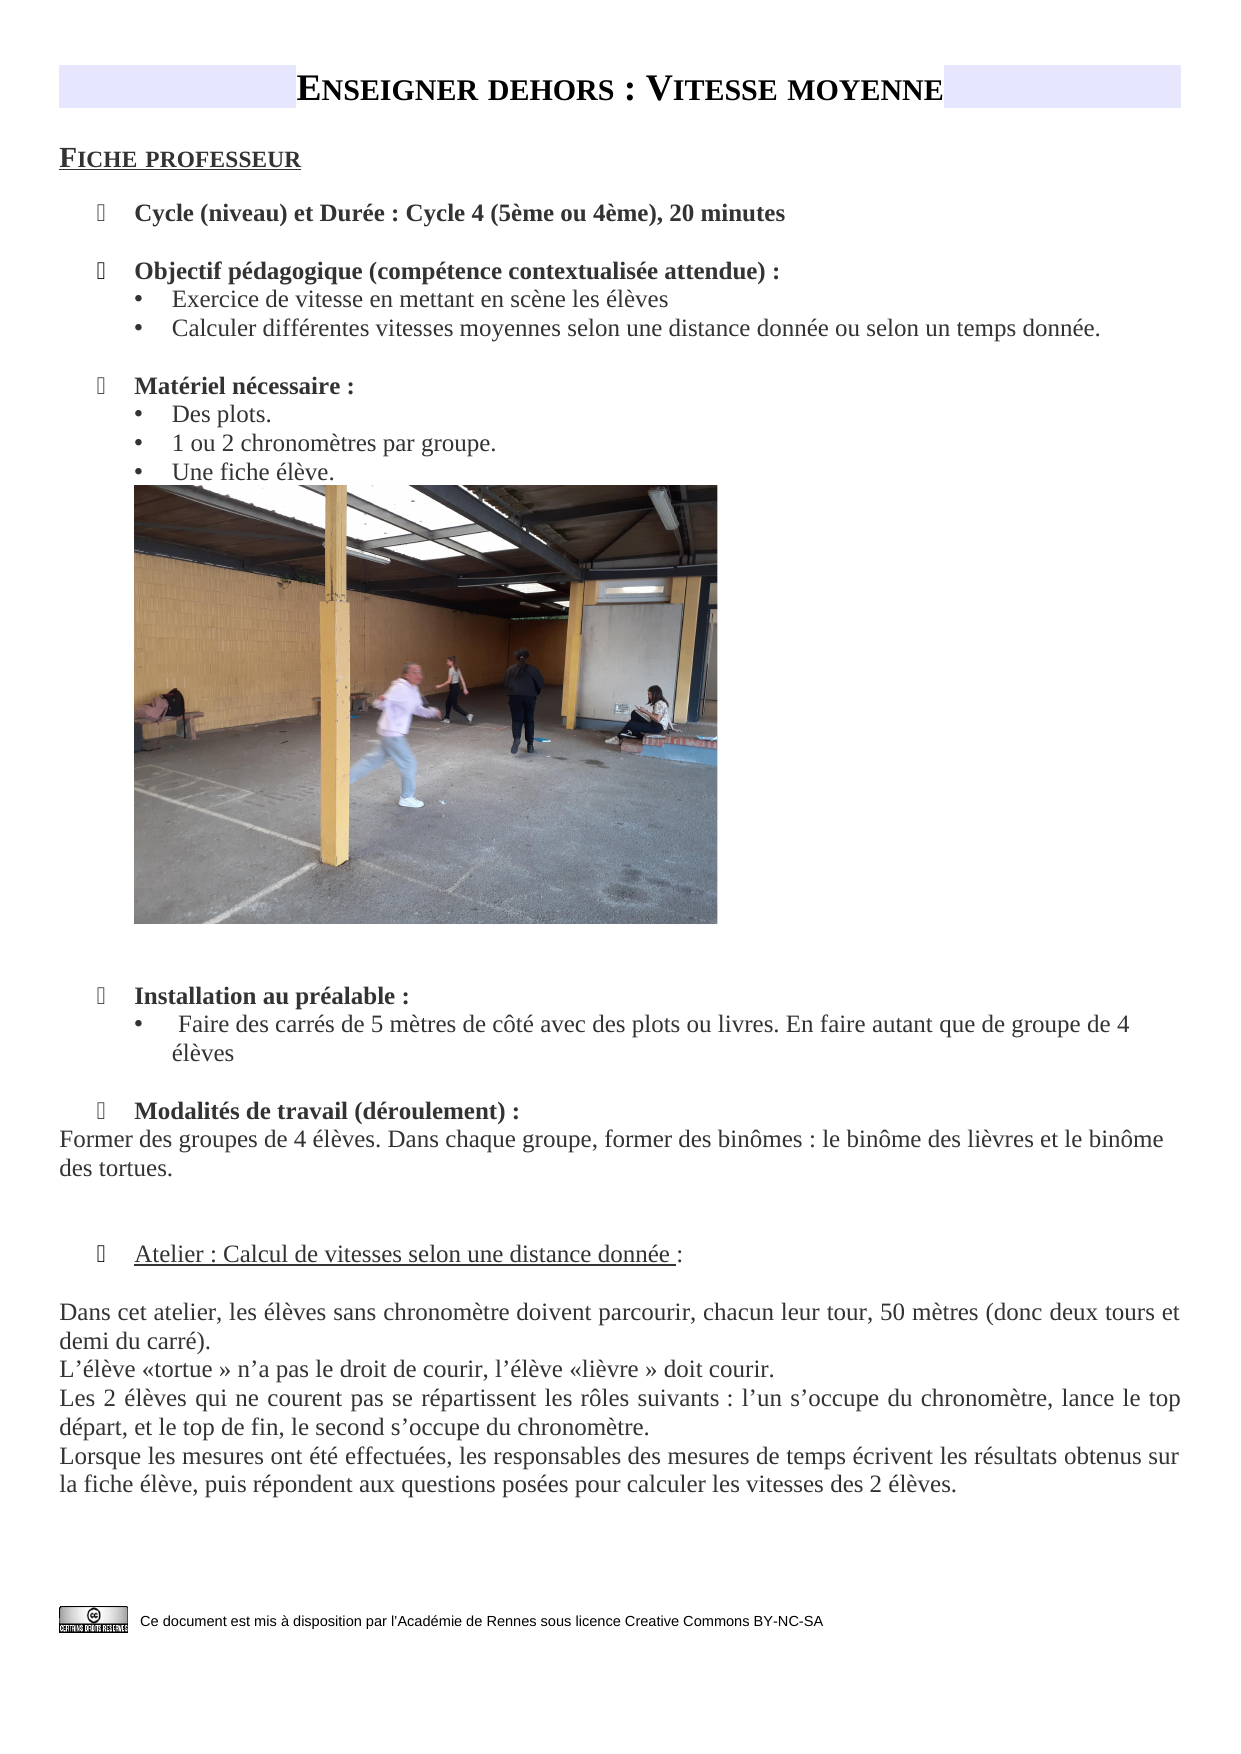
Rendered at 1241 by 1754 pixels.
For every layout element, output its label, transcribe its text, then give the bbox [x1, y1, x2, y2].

list Calculer différentes vitesses moyennes selon une distance donnée ou selon un temps donnée. [1101, 313, 1181, 342]
text Former des groupes de 4 élèves. Dans chaque groupe, former des binômes : le binôme des lièvres et le binôme des tortues. [59, 1124, 1181, 1182]
list Modalités de travail (déroulement) : [520, 1096, 1181, 1124]
text Dans cet atelier, les élèves sans chronomètre doivent parcourir, chacun leur tour, 50 mètres (donc deux tours et demi du carré). [211, 1326, 1181, 1354]
picture [59, 1606, 128, 1633]
text Lorsque les mesures ont été effectuées, les responsables des mesures de temps écrivent les résultats obtenus sur la fiche élève, puis répondent aux questions posées pour calculer les vitesses des 2 élèves. [59, 1469, 1181, 1498]
list Cycle (niveau) et Durée : Cycle 4 (5ème ou 4ème), 20 minutes [97, 198, 1181, 256]
list Matériel nécessaire : [97, 371, 134, 399]
list Objectif pédagogique (compétence contextualisée attendue) : [781, 256, 1181, 284]
list Une fiche élève. [335, 457, 1181, 486]
picture [134, 485, 718, 924]
list 1 ou 2 chronomètres par groupe. [496, 428, 1181, 457]
list Exercice de vitesse en mettant en scène les élèves [134, 284, 285, 313]
list Atelier : Calcul de vitesses selon une distance donnée : [97, 1239, 1181, 1268]
list Installation au préalable : [410, 981, 1181, 1009]
list Modalités de travail (déroulement) : [97, 1096, 134, 1124]
list Installation au préalable : [97, 981, 134, 1009]
list Des plots. [134, 399, 1181, 428]
list Matériel nécessaire : [355, 371, 1181, 399]
list Une fiche élève. [134, 457, 172, 485]
list 1 ou 2 chronomètres par groupe. [134, 428, 172, 457]
subtitle Fiche professeur [301, 140, 1181, 173]
list Exercice de vitesse en mettant en scène les élèves [311, 284, 1181, 313]
text Les 2 élèves qui ne courent pas se répartissent les rôles suivants : l’un s’occupe du chronomètre, lance le top départ, et le top de fin, le second s’occupe du chronomètre. [650, 1412, 1181, 1441]
list Faire des carrés de 5 mètres de côté avec des plots ou livres. En faire autant que de groupe de 4 élèves [134, 1009, 1181, 1067]
text L’élève «tortue » n’a pas le droit de courir, l’élève «lièvre » doit courir. [59, 1354, 1181, 1383]
